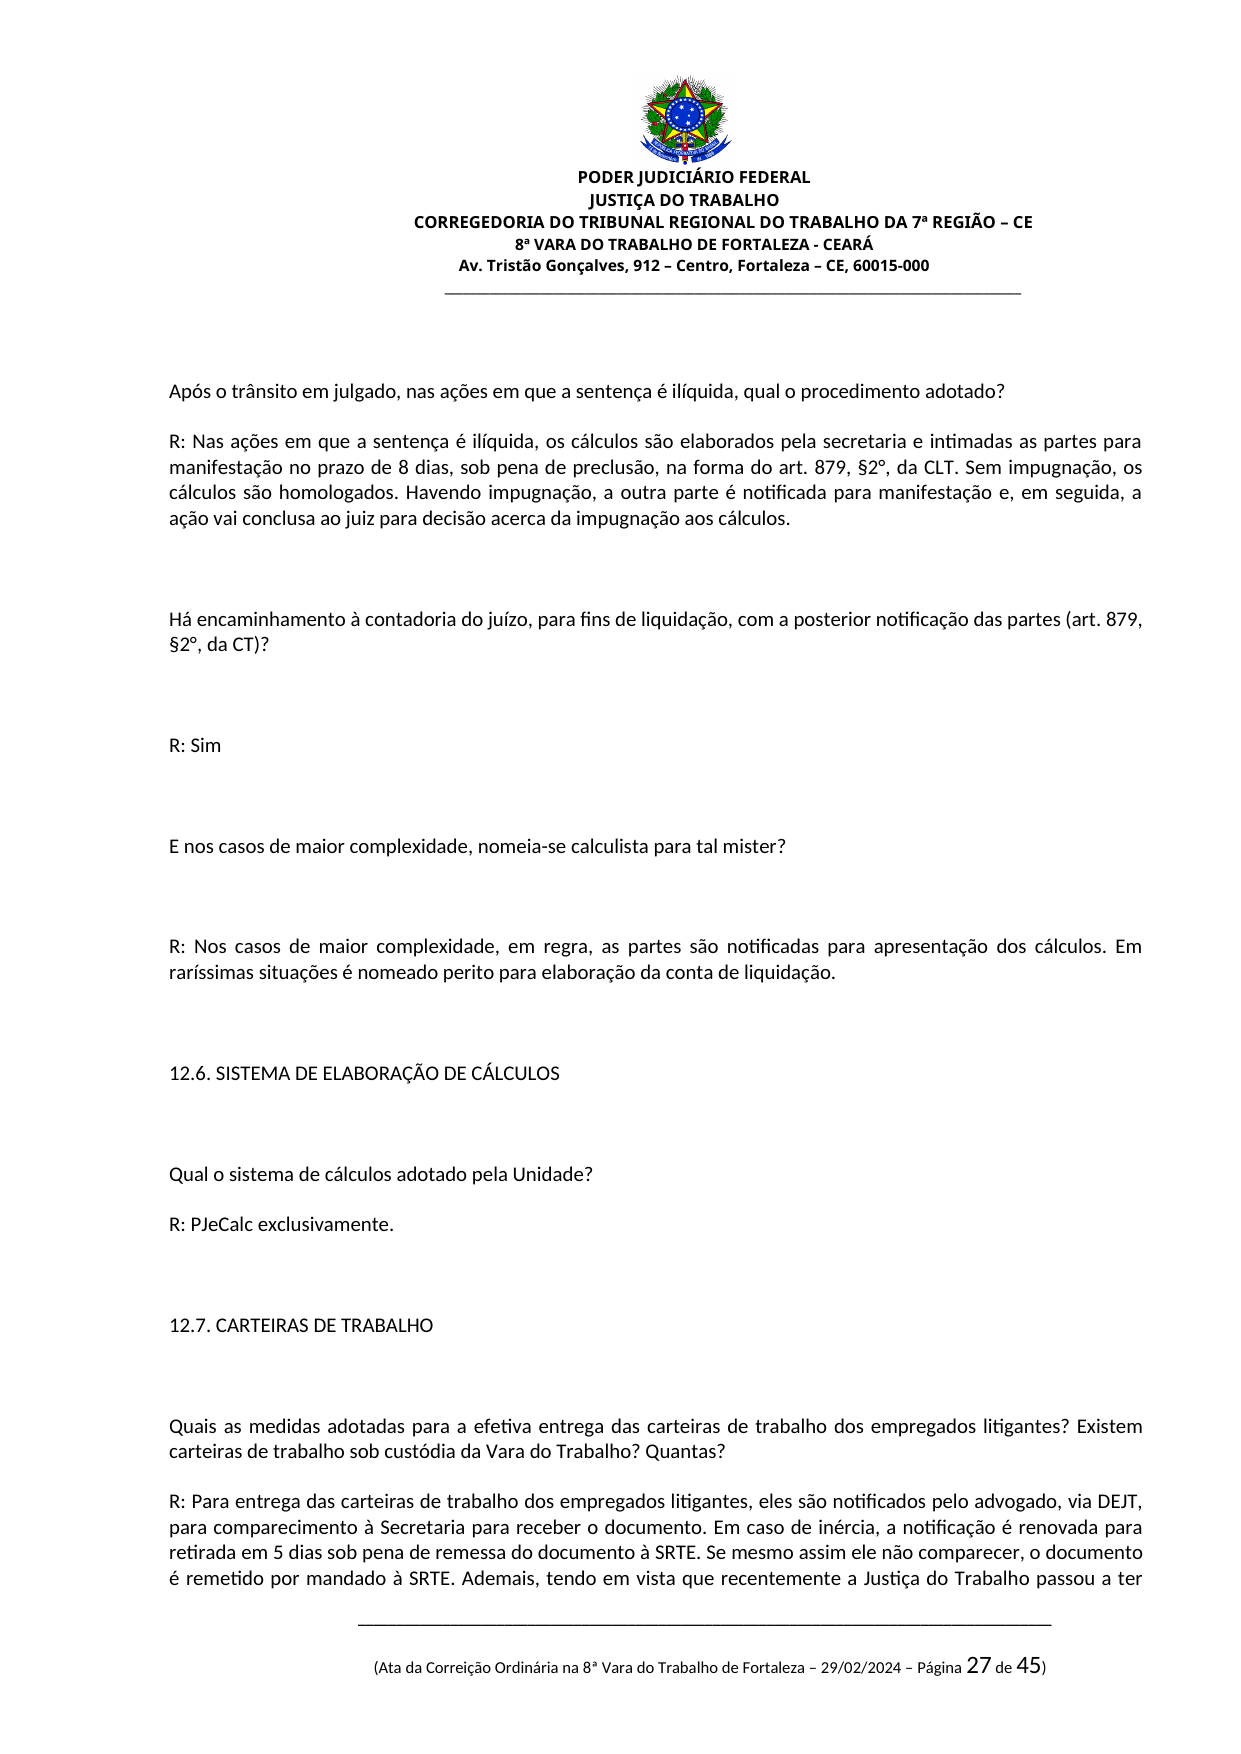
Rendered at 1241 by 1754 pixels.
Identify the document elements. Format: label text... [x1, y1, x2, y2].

text Quais as medidas adotadas para a efetiva entrega das carteiras de trabalho dos empregados litigantes? Existem carteiras de trabalho sob custódia da Vara do Trabalho? Quantas? [169, 1413, 1144, 1464]
text Após o trânsito em julgado, nas ações em que a sentença é ilíquida, qual o procedimento adotado? [169, 378, 1144, 404]
text R: Nas ações em que a sentença é ilíquida, os cálculos são elaborados pela secretaria e intimadas as partes para manifestação no prazo de 8 dias, sob pena de preclusão, na forma do art. 879, §2°, da CLT. Sem impugnação, os cálculos são homologados. Havendo impugnação, a outra parte é notificada para manifestação e, em seguida, a ação vai conclusa ao juiz para decisão acerca da impugnação aos cálculos. [169, 429, 1144, 530]
text Há encaminhamento à contadoria do juízo, para fins de liquidação, com a posterior notificação das partes (art. 879, §2°, da CT)? [169, 606, 1144, 657]
text R: PJeCalc exclusivamente. [169, 1211, 1144, 1237]
text R: Sim [169, 732, 1144, 757]
text 12.6. SISTEMA DE ELABORAÇÃO DE CÁLCULOS [169, 1060, 1144, 1085]
picture [635, 73, 734, 166]
text R: Nos casos de maior complexidade, em regra, as partes são notificadas para apresentação dos cálculos. Em raríssimas situações é nomeado perito para elaboração da conta de liquidação. [169, 934, 1144, 984]
text R: Para entrega das carteiras de trabalho dos empregados litigantes, eles são notificados pelo advogado, via DEJT, para comparecimento à Secretaria para receber o documento. Em caso de inércia, a notificação é renovada para retirada em 5 dias sob pena de remessa do documento à SRTE. Se mesmo assim ele não comparecer, o documento é remetido por mandado à SRTE. Ademais, tendo em vista que recentemente a Justiça do Trabalho passou a ter [169, 1489, 1144, 1590]
text Qual o sistema de cálculos adotado pela Unidade? [169, 1161, 1144, 1186]
text 12.7. CARTEIRAS DE TRABALHO [169, 1312, 1144, 1337]
text E nos casos de maior complexidade, nomeia-se calculista para tal mister? [169, 833, 1144, 858]
